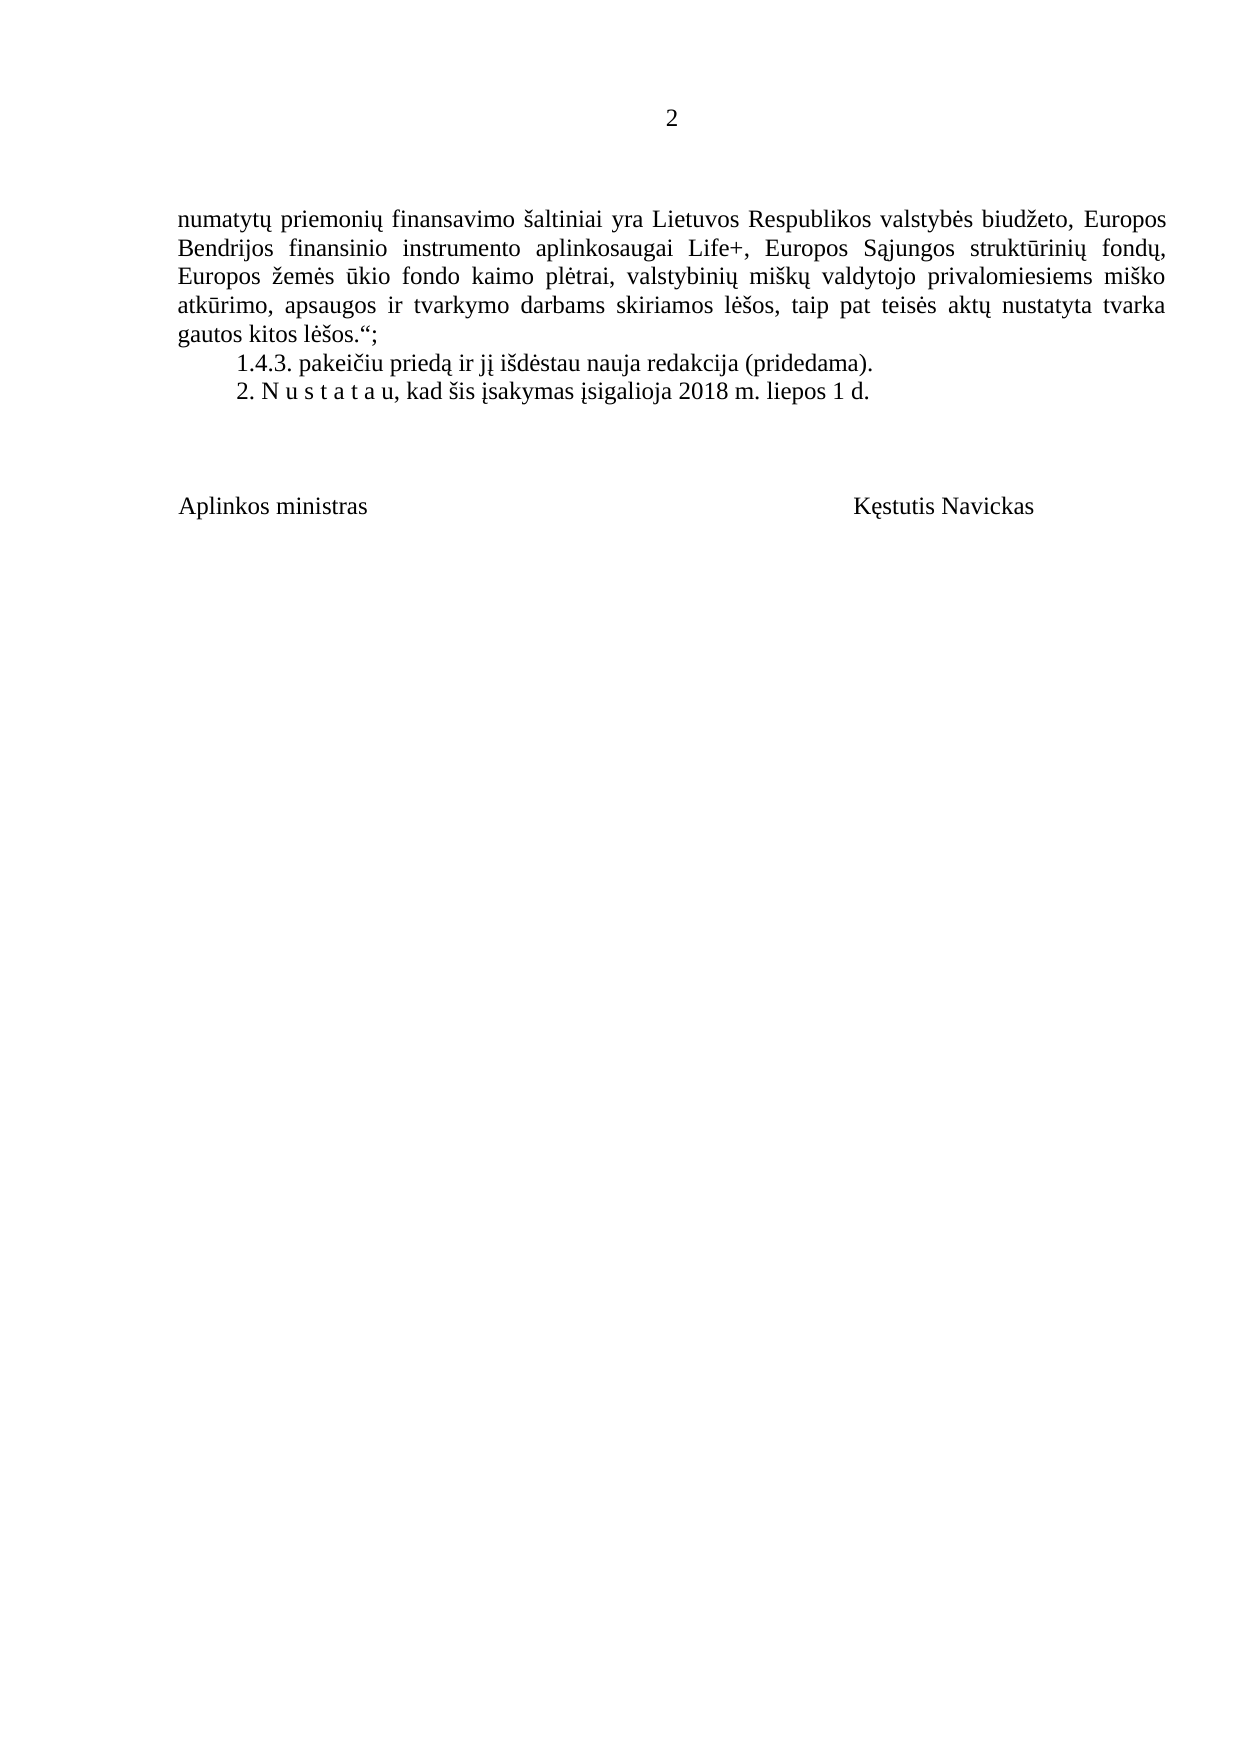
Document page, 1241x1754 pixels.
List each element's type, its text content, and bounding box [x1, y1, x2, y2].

text 2. N u s t a t a u, kad šis įsakymas įsigalioja 2018 m. liepos 1 d. [177, 376, 1166, 405]
text Aplinkos ministras Kęstutis Navickas [178, 491, 1163, 520]
text numatytų priemonių finansavimo šaltiniai yra Lietuvos Respublikos valstybės biudžeto, Europos Bendrijos finansinio instrumento aplinkosaugai Life+, Europos Sąjungos struktūrinių fondų, Europos žemės ūkio fondo kaimo plėtrai, valstybinių miškų valdytojo privalomiesiems miško atkūrimo, apsaugos ir tvarkymo darbams skiriamos lėšos, taip pat teisės aktų nustatyta tvarka gautos kitos lėšos.“; [177, 204, 1166, 348]
text 1.4.3. pakeičiu priedą ir jį išdėstau nauja redakcija (pridedama). [177, 348, 1166, 376]
